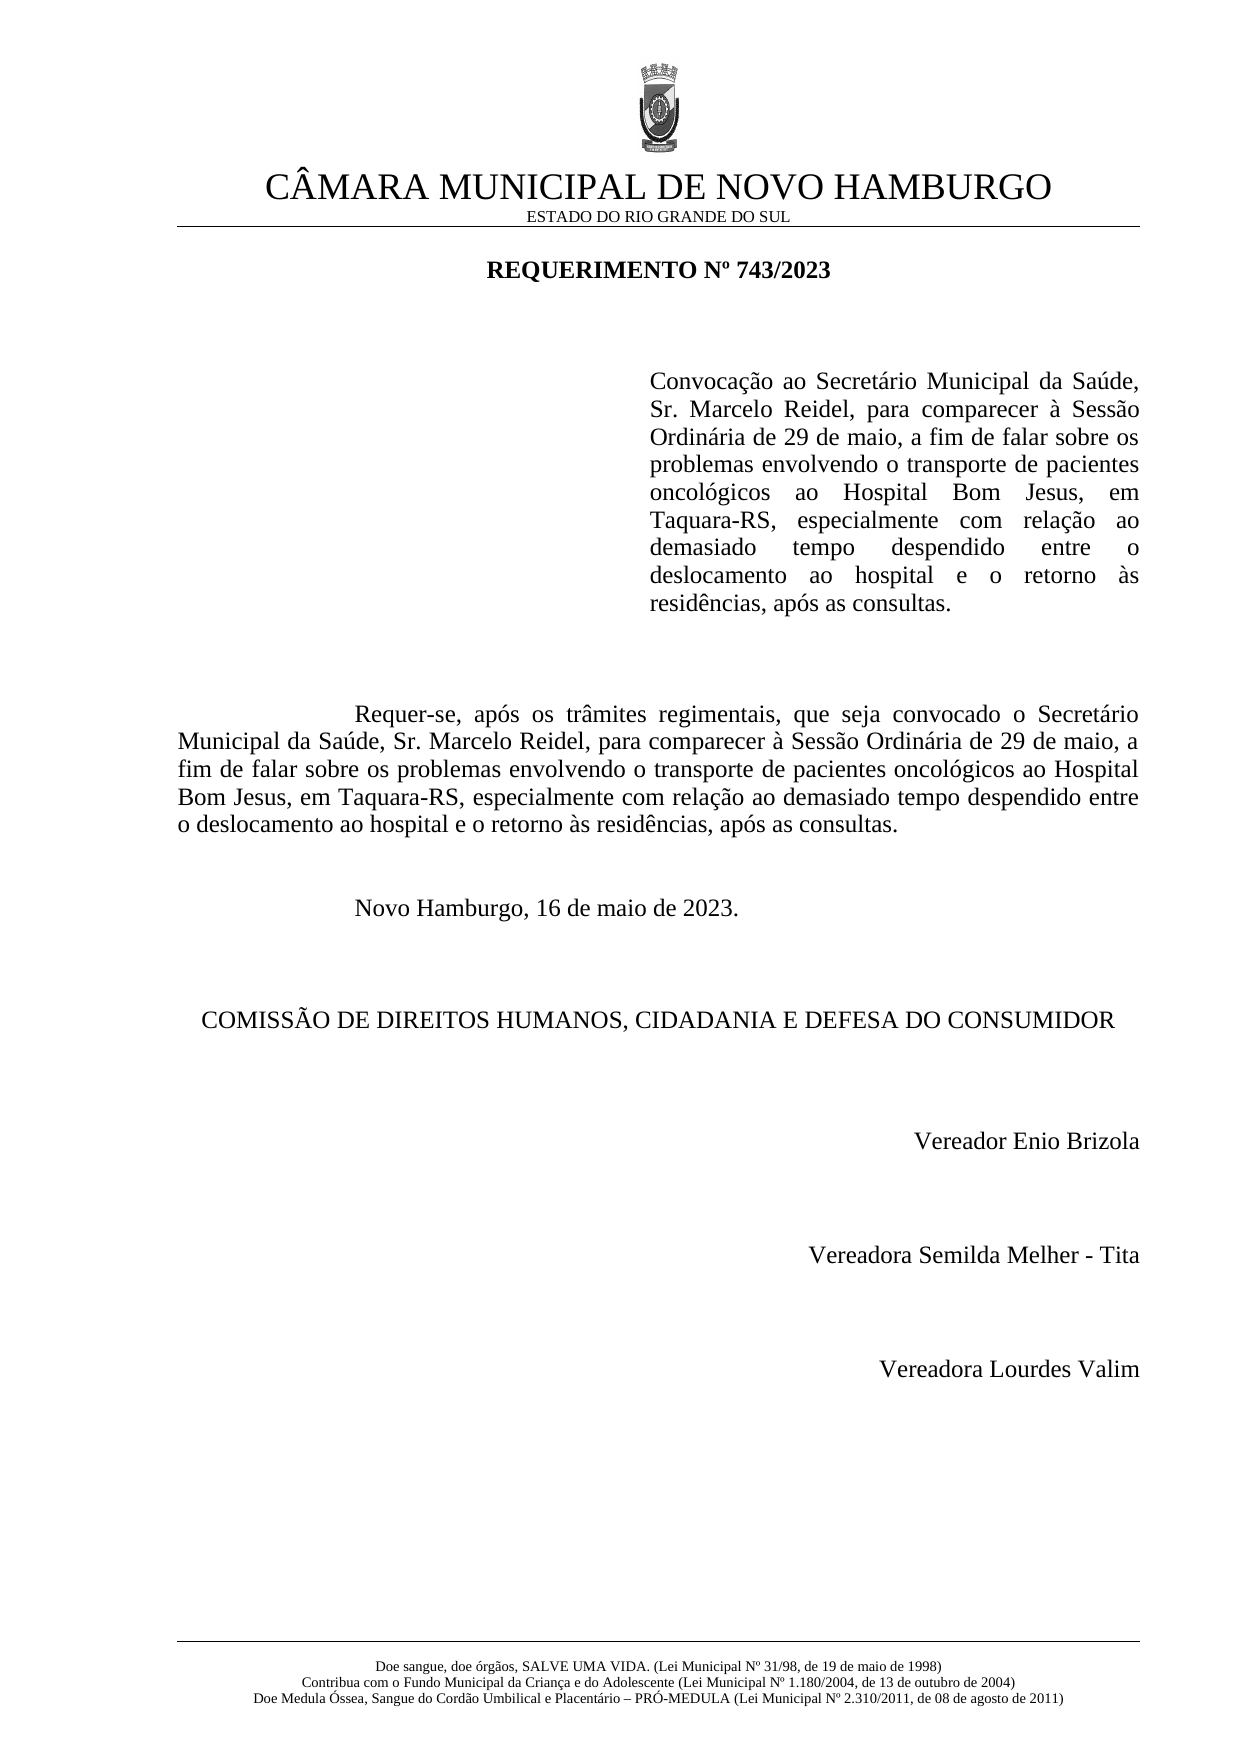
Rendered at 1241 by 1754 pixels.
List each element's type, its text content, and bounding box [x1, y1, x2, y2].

text Requer-se, após os trâmites regimentais, que seja convocado o Secretário Municipal da Saúde, Sr. Marcelo Reidel, para comparecer à Sessão Ordinária de 29 de maio, a fim de falar sobre os problemas envolvendo o transporte de pacientes oncológicos ao Hospital Bom Jesus, em Taquara-RS, especialmente com relação ao demasiado tempo despendido entre o deslocamento ao hospital e o retorno às residências, após as consultas. [177, 700, 1140, 838]
text Vereador Enio Brizola [768, 1127, 1140, 1154]
text Vereadora Lourdes Valim [768, 1356, 1140, 1383]
text COMISSÃO DE DIREITOS HUMANOS, CIDADANIA E DEFESA DO CONSUMIDOR [177, 1007, 1140, 1034]
text Convocação ao Secretário Municipal da Saúde, Sr. Marcelo Reidel, para comparecer à Sessão Ordinária de 29 de maio, a fim de falar sobre os problemas envolvendo o transporte de pacientes oncológicos ao Hospital Bom Jesus, em Taquara-RS, especialmente com relação ao demasiado tempo despendido entre o deslocamento ao hospital e o retorno às residências, após as consultas. [649, 367, 1140, 617]
text Vereadora Semilda Melher - Tita [768, 1241, 1140, 1269]
text REQUERIMENTO Nº 743/2023 [177, 256, 1140, 284]
text Novo Hamburgo, 16 de maio de 2023. [177, 894, 1140, 921]
